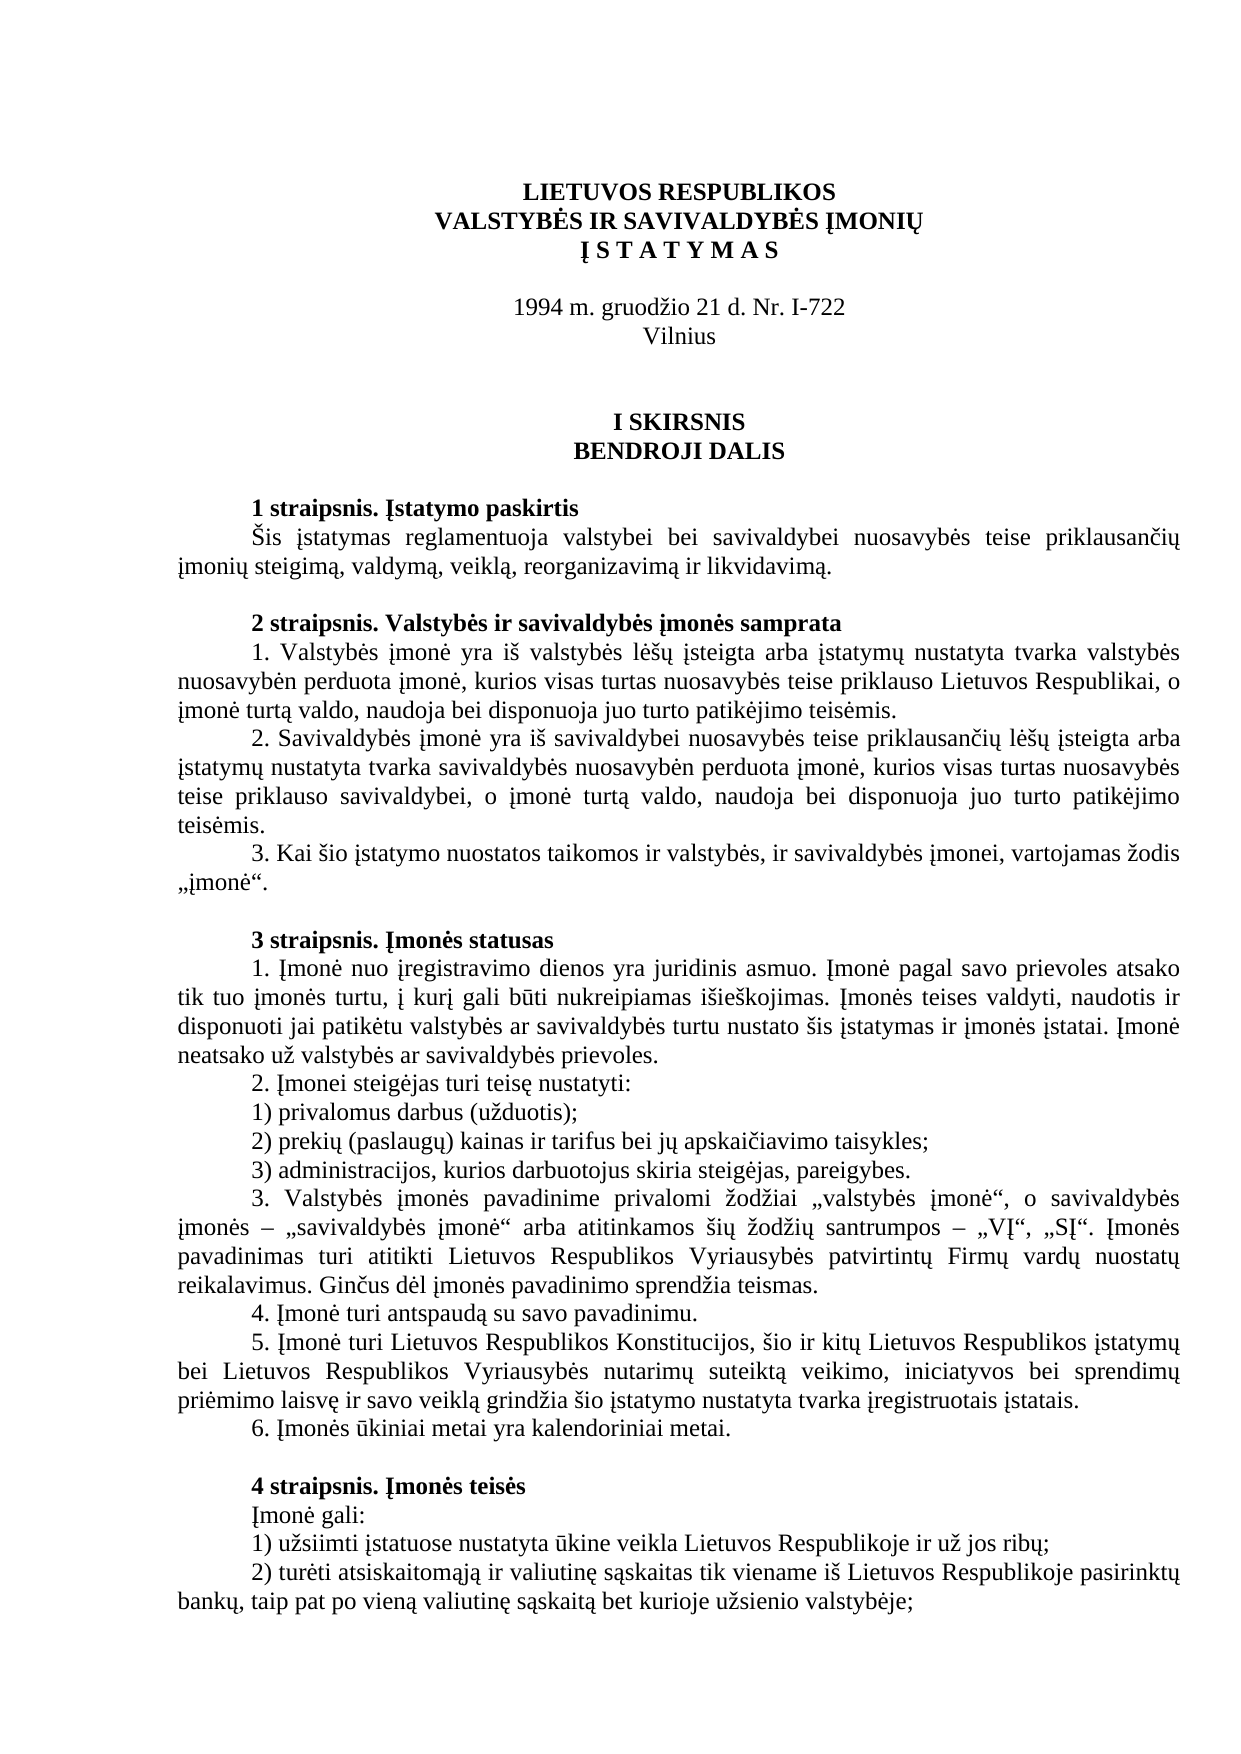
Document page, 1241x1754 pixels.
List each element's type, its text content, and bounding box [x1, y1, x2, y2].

text 4. Įmonė turi antspaudą su savo pavadinimu. [177, 1298, 1181, 1327]
text 3. Kai šio įstatymo nuostatos taikomos ir valstybės, ir savivaldybės įmonei, vartojamas žodis „įmonė“. [177, 838, 1181, 896]
text 6. Įmonės ūkiniai metai yra kalendoriniai metai. [177, 1413, 1181, 1442]
text LIETUVOS RESPUBLIKOS VALSTYBĖS IR SAVIVALDYBĖS ĮMONIŲ Į S T A T Y M A S [177, 177, 1181, 263]
text Įmonė gali: [177, 1500, 1181, 1528]
text 1. Valstybės įmonė yra iš valstybės lėšų įsteigta arba įstatymų nustatyta tvarka valstybės nuosavybėn perduota įmonė, kurios visas turtas nuosavybės teise priklauso Lietuvos Respublikai, o įmonė turtą valdo, naudoja bei disponuoja juo turto patikėjimo teisėmis. [177, 637, 1181, 723]
text I SKIRSNIS [177, 407, 1181, 436]
text 1994 m. gruodžio 21 d. Nr. I-722 [177, 292, 1181, 321]
text 3. Valstybės įmonės pavadinime privalomi žodžiai „valstybės įmonė“, o savivaldybės įmonės – „savivaldybės įmonė“ arba atitinkamos šių žodžių santrumpos – „VĮ“, „SĮ“. Įmonės pavadinimas turi atitikti Lietuvos Respublikos Vyriausybės patvirtintų Firmų vardų nuostatų reikalavimus. Ginčus dėl įmonės pavadinimo sprendžia teismas. [177, 1183, 1181, 1298]
text 3) administracijos, kurios darbuotojus skiria steigėjas, pareigybes. [177, 1155, 1181, 1183]
text 1) užsiimti įstatuose nustatyta ūkine veikla Lietuvos Respublikoje ir už jos ribų; [177, 1528, 1181, 1557]
text 2. Savivaldybės įmonė yra iš savivaldybei nuosavybės teise priklausančių lėšų įsteigta arba įstatymų nustatyta tvarka savivaldybės nuosavybėn perduota įmonė, kurios visas turtas nuosavybės teise priklauso savivaldybei, o įmonė turtą valdo, naudoja bei disponuoja juo turto patikėjimo teisėmis. [177, 723, 1181, 838]
text 1. Įmonė nuo įregistravimo dienos yra juridinis asmuo. Įmonė pagal savo prievoles atsako tik tuo įmonės turtu, į kurį gali būti nukreipiamas išieškojimas. Įmonės teises valdyti, naudotis ir disponuoti jai patikėtu valstybės ar savivaldybės turtu nustato šis įstatymas ir įmonės įstatai. Įmonė neatsako už valstybės ar savivaldybės prievoles. [177, 953, 1181, 1068]
text BENDROJI DALIS [177, 436, 1181, 465]
text 2) turėti atsiskaitomąją ir valiutinę sąskaitas tik viename iš Lietuvos Respublikoje pasirinktų bankų, taip pat po vieną valiutinę sąskaitą bet kurioje užsienio valstybėje; [177, 1557, 1181, 1615]
text 1) privalomus darbus (užduotis); [177, 1097, 1181, 1126]
text 2. Įmonei steigėjas turi teisę nustatyti: [177, 1068, 1181, 1097]
text Šis įstatymas reglamentuoja valstybei bei savivaldybei nuosavybės teise priklausančių įmonių steigimą, valdymą, veiklą, reorganizavimą ir likvidavimą. [177, 522, 1181, 580]
text Vilnius [177, 321, 1181, 350]
text 1 straipsnis. Įstatymo paskirtis [177, 493, 1181, 522]
text 2) prekių (paslaugų) kainas ir tarifus bei jų apskaičiavimo taisykles; [177, 1126, 1181, 1155]
text 2 straipsnis. Valstybės ir savivaldybės įmonės samprata [177, 608, 1181, 637]
text 5. Įmonė turi Lietuvos Respublikos Konstitucijos, šio ir kitų Lietuvos Respublikos įstatymų bei Lietuvos Respublikos Vyriausybės nutarimų suteiktą veikimo, iniciatyvos bei sprendimų priėmimo laisvę ir savo veiklą grindžia šio įstatymo nustatyta tvarka įregistruotais įstatais. [177, 1327, 1181, 1413]
text 4 straipsnis. Įmonės teisės [177, 1471, 1181, 1500]
text 3 straipsnis. Įmonės statusas [177, 925, 1181, 953]
